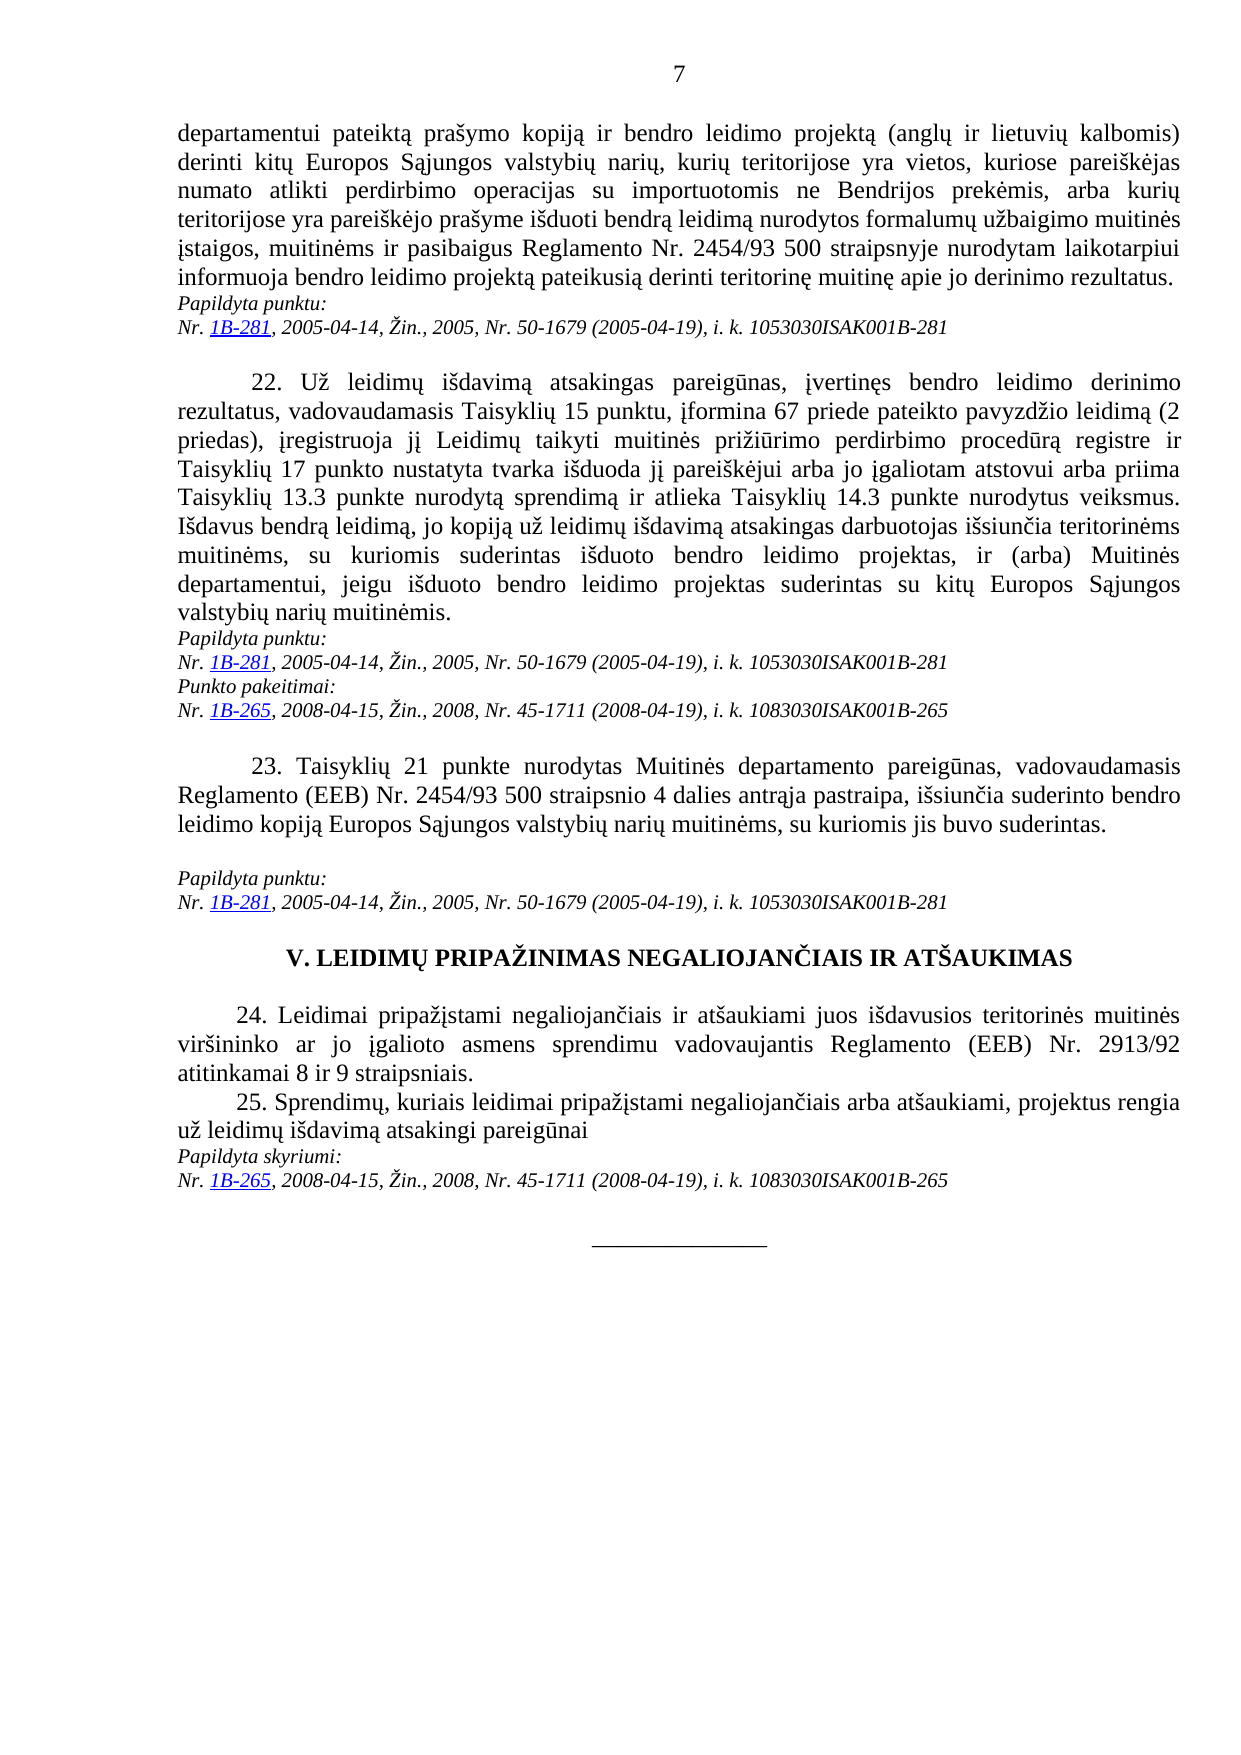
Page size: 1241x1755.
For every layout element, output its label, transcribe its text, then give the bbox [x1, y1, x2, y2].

text 25. Sprendimų, kuriais leidimai pripažįstami negaliojančiais arba atšaukiami, projektus rengia už leidimų išdavimą atsakingi pareigūnai [177, 1087, 1181, 1144]
text Nr. 1B-265, 2008-04-15, Žin., 2008, Nr. 45-1711 (2008-04-19), i. k. 1083030ISAK001B-265 [177, 698, 1181, 722]
text departamentui pateiktą prašymo kopiją ir bendro leidimo projektą (anglų ir lietuvių kalbomis) derinti kitų Europos Sąjungos valstybių narių, kurių teritorijose yra vietos, kuriose pareiškėjas numato atlikti perdirbimo operacijas su importuotomis ne Bendrijos prekėmis, arba kurių teritorijose yra pareiškėjo prašyme išduoti bendrą leidimą nurodytos formalumų užbaigimo muitinės įstaigos, muitinėms ir pasibaigus Reglamento Nr. 2454/93 500 straipsnyje nurodytam laikotarpiui informuoja bendro leidimo projektą pateikusią derinti teritorinę muitinę apie jo derinimo rezultatus. [177, 118, 1181, 291]
text Nr. 1B-281, 2005-04-14, Žin., 2005, Nr. 50-1679 (2005-04-19), i. k. 1053030ISAK001B-281 [177, 315, 1181, 339]
text Papildyta punktu: [177, 626, 1181, 650]
text Papildyta punktu: [177, 291, 1181, 315]
text Nr. 1B-265, 2008-04-15, Žin., 2008, Nr. 45-1711 (2008-04-19), i. k. 1083030ISAK001B-265 [177, 1168, 1181, 1192]
text 24. Leidimai pripažįstami negaliojančiais ir atšaukiami juos išdavusios teritorinės muitinės viršininko ar jo įgalioto asmens sprendimu vadovaujantis Reglamento (EEB) Nr. 2913/92 atitinkamai 8 ir 9 straipsniais. [177, 1001, 1181, 1087]
text ______________ [177, 1221, 1181, 1250]
text Papildyta punktu: [177, 866, 1181, 890]
text 23. Taisyklių 21 punkte nurodytas Muitinės departamento pareigūnas, vadovaudamasis Reglamento (EEB) Nr. 2454/93 500 straipsnio 4 dalies antrąja pastraipa, išsiunčia suderinto bendro leidimo kopiją Europos Sąjungos valstybių narių muitinėms, su kuriomis jis buvo suderintas. [177, 751, 1181, 837]
text Punkto pakeitimai: [177, 674, 1181, 698]
text V. LEIDIMŲ PRIPAŽINIMAS NEGALIOJANČIAIS IR ATŠAUKIMAS [177, 943, 1181, 972]
text Papildyta skyriumi: [177, 1144, 1181, 1168]
text Nr. 1B-281, 2005-04-14, Žin., 2005, Nr. 50-1679 (2005-04-19), i. k. 1053030ISAK001B-281 [177, 890, 1181, 914]
text Nr. 1B-281, 2005-04-14, Žin., 2005, Nr. 50-1679 (2005-04-19), i. k. 1053030ISAK001B-281 [177, 650, 1181, 674]
text 22. Už leidimų išdavimą atsakingas pareigūnas, įvertinęs bendro leidimo derinimo rezultatus, vadovaudamasis Taisyklių 15 punktu, įformina 67 priede pateikto pavyzdžio leidimą (2 priedas), įregistruoja jį Leidimų taikyti muitinės prižiūrimo perdirbimo procedūrą registre ir Taisyklių 17 punkto nustatyta tvarka išduoda jį pareiškėjui arba jo įgaliotam atstovui arba priima Taisyklių 13.3 punkte nurodytą sprendimą ir atlieka Taisyklių 14.3 punkte nurodytus veiksmus. Išdavus bendrą leidimą, jo kopiją už leidimų išdavimą atsakingas darbuotojas išsiunčia teritorinėms muitinėms, su kuriomis suderintas išduoto bendro leidimo projektas, ir (arba) Muitinės departamentui, jeigu išduoto bendro leidimo projektas suderintas su kitų Europos Sąjungos valstybių narių muitinėmis. [177, 367, 1181, 626]
